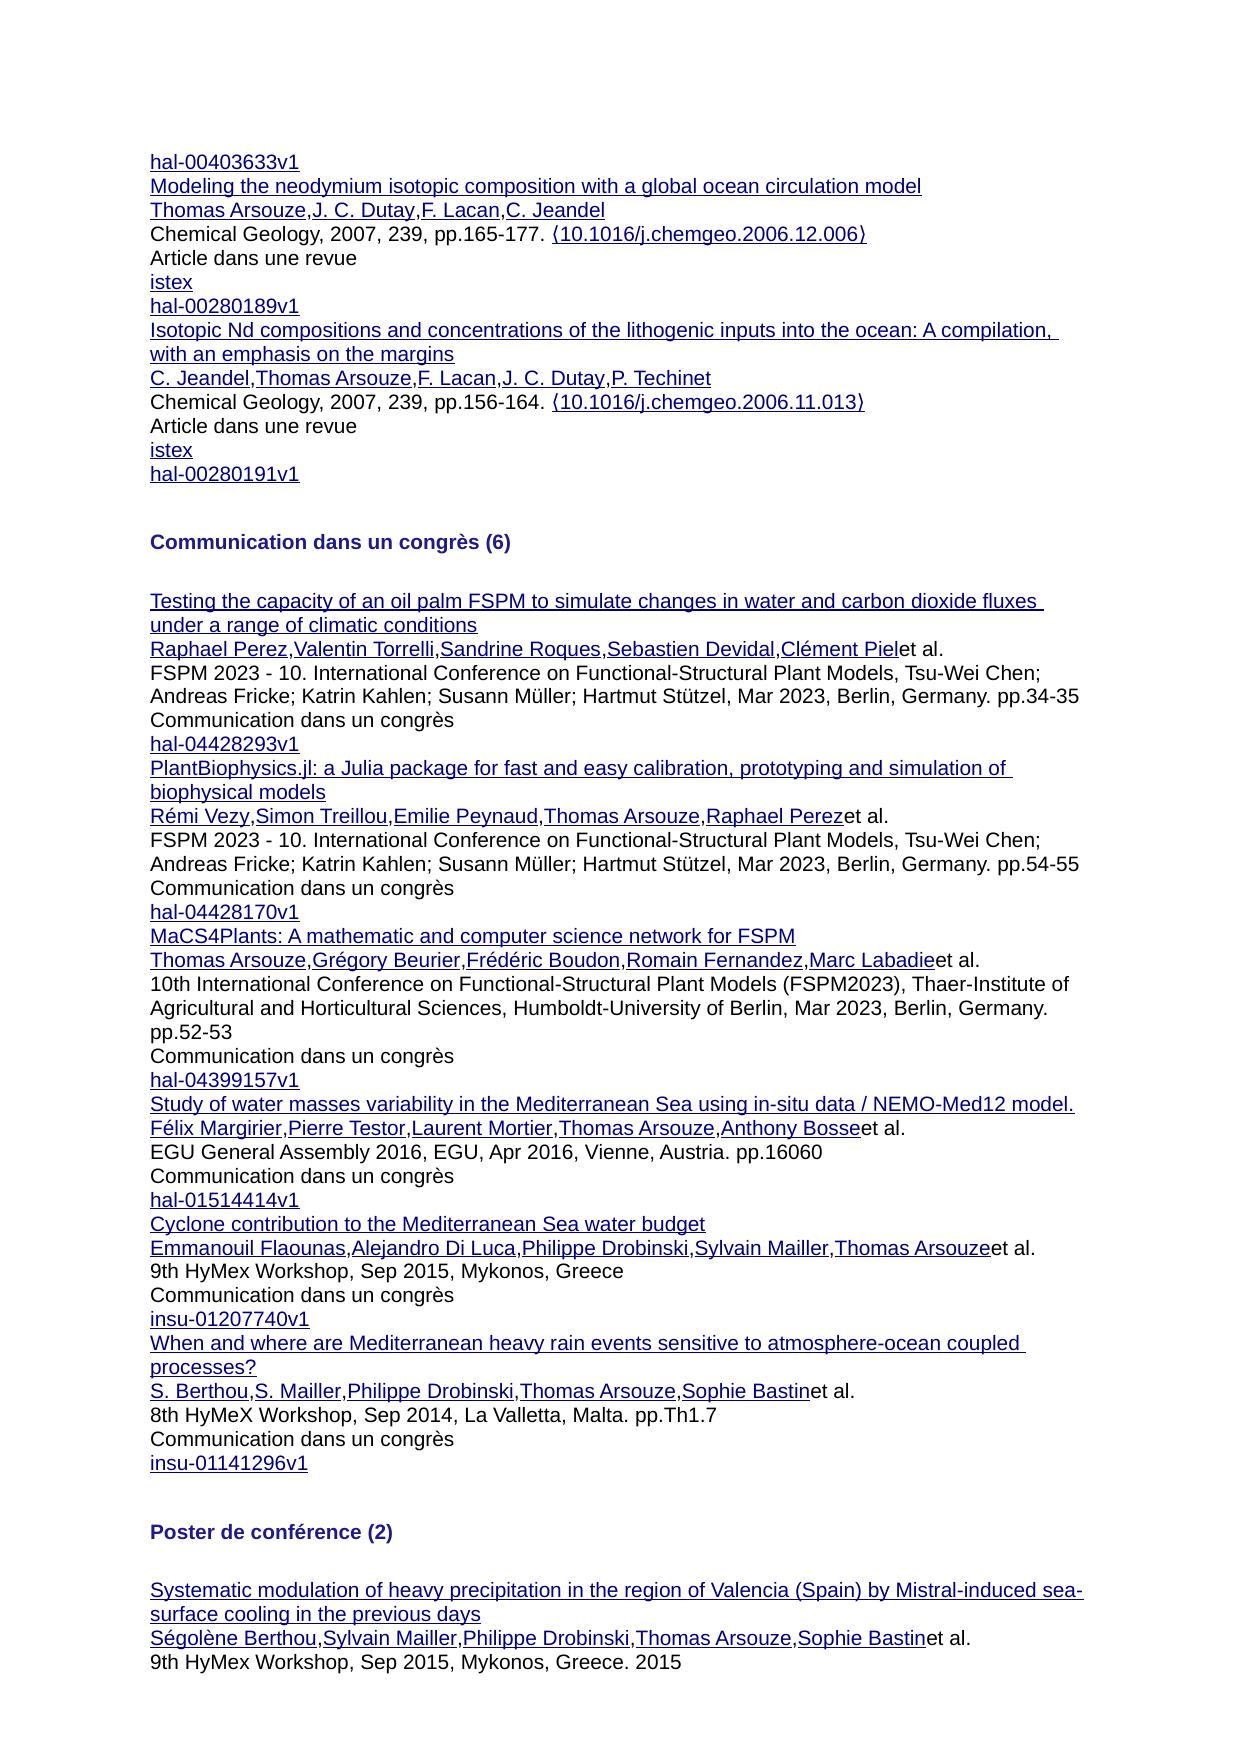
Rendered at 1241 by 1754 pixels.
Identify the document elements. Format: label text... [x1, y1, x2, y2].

table_cell Modeling the neodymium isotopic composition with a global ocean circulation model Thomas Arsouze,J. C. Dutay,F. Lacan,C. Jeandel Chemical Geology, 2007, 239, pp.165-177. ⟨10.1016/j.chemgeo.2006.12.006⟩ Article dans une revue istex hal-00280189v1 [150, 174, 1090, 318]
table_cell Isotopic Nd compositions and concentrations of the lithogenic inputs into the ocean: A compilation, with an emphasis on the margins C. Jeandel,Thomas Arsouze,F. Lacan,J. C. Dutay,P. Techinet Chemical Geology, 2007, 239, pp.156-164. ⟨10.1016/j.chemgeo.2006.11.013⟩ Article dans une revue istex hal-00280191v1 [150, 318, 1090, 485]
table_cell hal-00403633v1 [150, 150, 1090, 174]
table_cell MaCS4Plants: A mathematic and computer science network for FSPM Thomas Arsouze,Grégory Beurier,Frédéric Boudon,Romain Fernandez,Marc Labadieet al. 10th International Conference on Functional-Structural Plant Models (FSPM2023), Thaer-Institute of Agricultural and Horticultural Sciences, Humboldt-University of Berlin, Mar 2023, Berlin, Germany. pp.52-53 Communication dans un congrès hal-04399157v1 [150, 924, 1090, 1092]
table_cell PlantBiophysics.jl: a Julia package for fast and easy calibration, prototyping and simulation of biophysical models Rémi Vezy,Simon Treillou,Emilie Peynaud,Thomas Arsouze,Raphael Perezet al. FSPM 2023 - 10. International Conference on Functional-Structural Plant Models, Tsu-Wei Chen; Andreas Fricke; Katrin Kahlen; Susann Müller; Hartmut Stützel, Mar 2023, Berlin, Germany. pp.54-55 Communication dans un congrès hal-04428170v1 [150, 756, 1090, 924]
table_header Testing the capacity of an oil palm FSPM to simulate changes in water and carbon dioxide fluxes under a range of climatic conditions Raphael Perez,Valentin Torrelli,Sandrine Roques,Sebastien Devidal,Clément Pielet al. FSPM 2023 - 10. International Conference on Functional-Structural Plant Models, Tsu-Wei Chen; Andreas Fricke; Katrin Kahlen; Susann Müller; Hartmut Stützel, Mar 2023, Berlin, Germany. pp.34-35 Communication dans un congrès hal-04428293v1 [150, 589, 1090, 756]
subtitle Communication dans un congrès (6) [150, 530, 1090, 554]
table_cell When and where are Mediterranean heavy rain events sensitive to atmosphere-ocean coupled processes? S. Berthou,S. Mailler,Philippe Drobinski,Thomas Arsouze,Sophie Bastinet al. 8th HyMeX Workshop, Sep 2014, La Valletta, Malta. pp.Th1.7 Communication dans un congrès insu-01141296v1 [150, 1331, 1090, 1475]
table_cell Study of water masses variability in the Mediterranean Sea using in-situ data / NEMO-Med12 model. Félix Margirier,Pierre Testor,Laurent Mortier,Thomas Arsouze,Anthony Bosseet al. EGU General Assembly 2016, EGU, Apr 2016, Vienne, Austria. pp.16060 Communication dans un congrès hal-01514414v1 [150, 1092, 1090, 1211]
table_cell Cyclone contribution to the Mediterranean Sea water budget Emmanouil Flaounas,Alejandro Di Luca,Philippe Drobinski,Sylvain Mailler,Thomas Arsouzeet al. 9th HyMex Workshop, Sep 2015, Mykonos, Greece Communication dans un congrès insu-01207740v1 [150, 1211, 1090, 1331]
subtitle Poster de conférence (2) [150, 1520, 1090, 1544]
table_header Systematic modulation of heavy precipitation in the region of Valencia (Spain) by Mistral-induced sea-surface cooling in the previous days Ségolène Berthou,Sylvain Mailler,Philippe Drobinski,Thomas Arsouze,Sophie Bastinet al. 9th HyMex Workshop, Sep 2015, Mykonos, Greece. 2015 [150, 1578, 1090, 1674]
